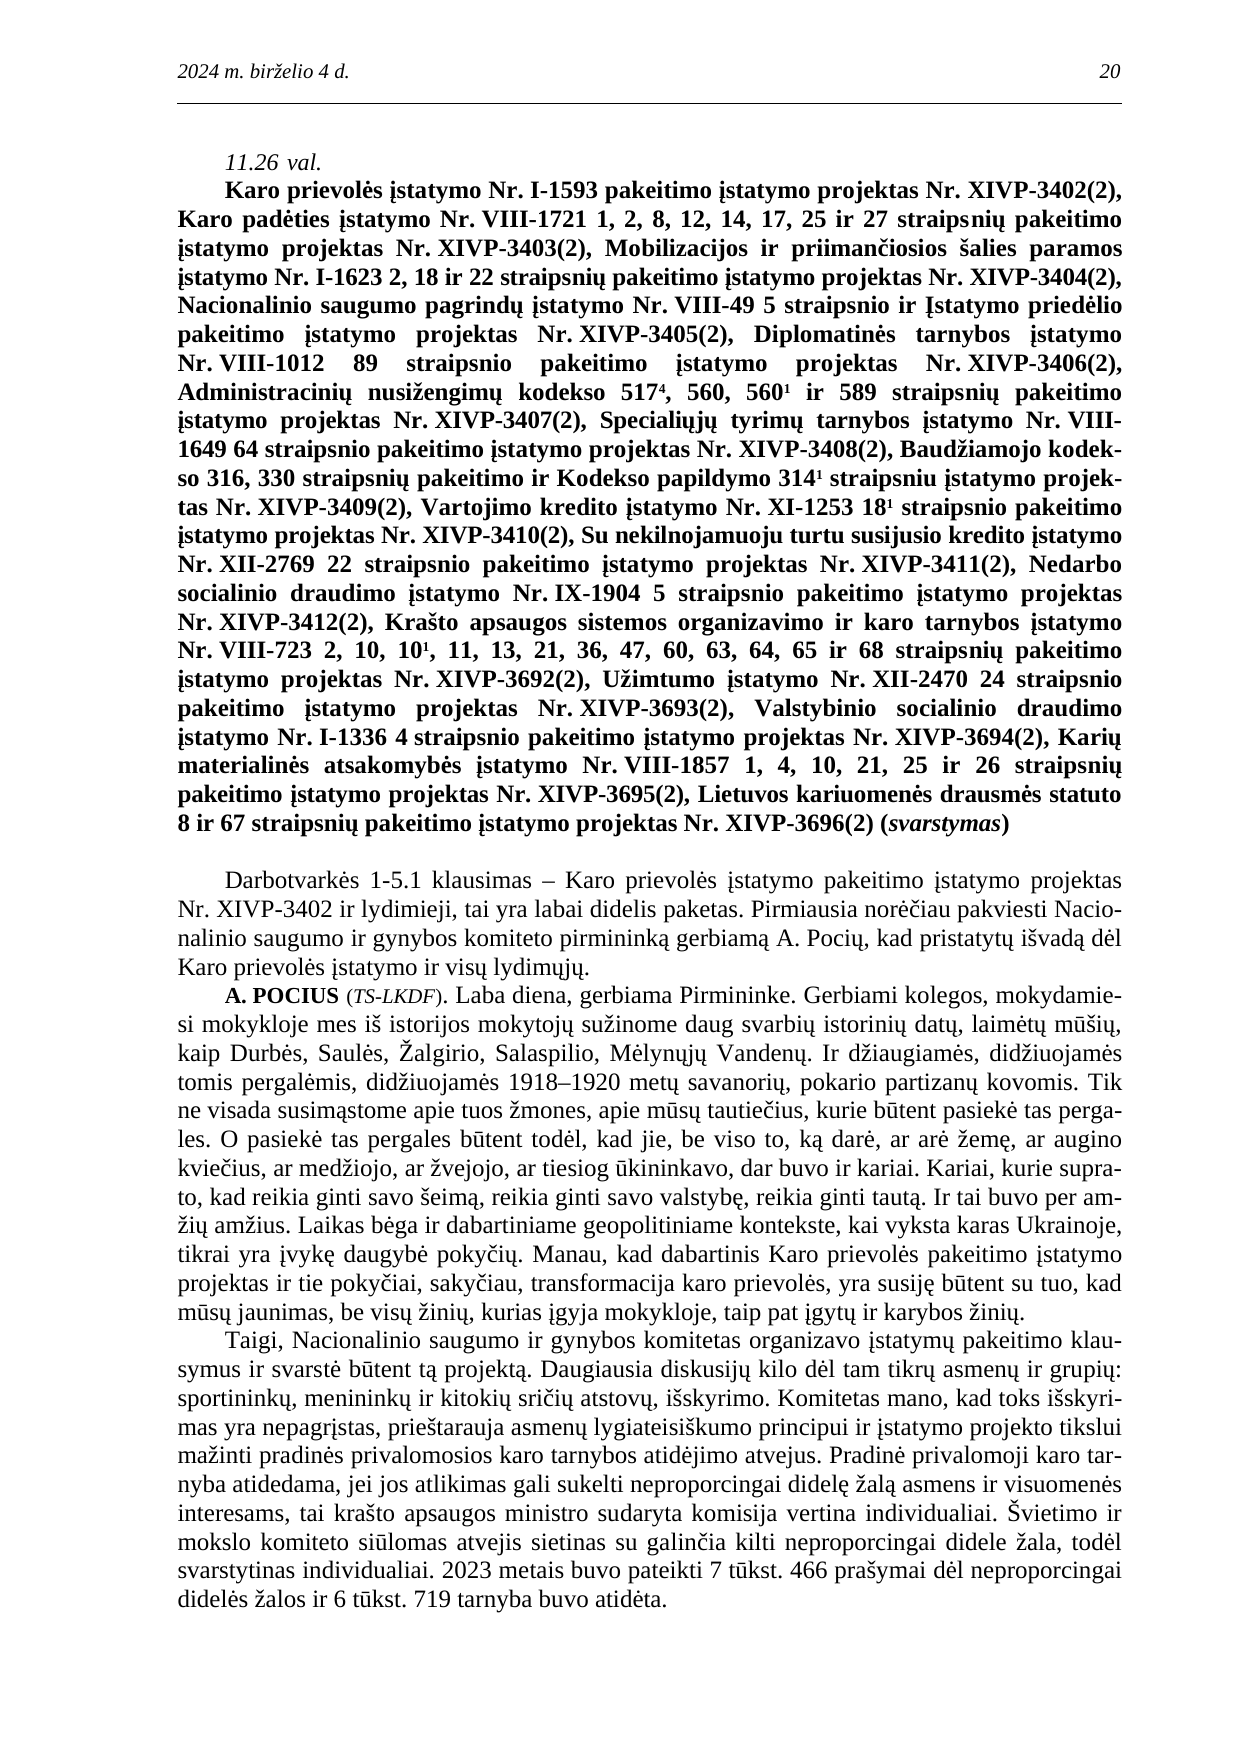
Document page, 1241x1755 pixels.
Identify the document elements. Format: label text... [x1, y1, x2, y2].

text Ka­ro prie­vo­lės įsta­ty­mo Nr. I-1593 pa­kei­ti­mo įsta­ty­mo pro­jek­tas Nr. XIVP-3402(2), Ka­ro pa­dė­ties įsta­ty­mo Nr. VIII-1721 1, 2, 8, 12, 14, 17, 25 ir 27 straips­nių pa­kei­ti­mo įsta­ty­mo pro­jek­tas Nr. XIVP-3403(2), Mo­bi­li­za­ci­jos ir pri­iman­čio­sios ša­lies pa­ra­mos įsta­ty­mo Nr. I-1623 2, 18 ir 22 straips­nių pa­kei­ti­mo įsta­ty­mo pro­jek­tas Nr. XIVP-3404(2), Na­cio­na­li­nio sau­gu­mo pa­grin­dų įsta­ty­mo Nr. VIII-49 5 straips­nio ir Įsta­ty­mo prie­dė­lio pa­kei­ti­mo įsta­ty­mo pro­jek­tas Nr. XIVP-3405(2), Di­plo­ma­ti­nės tar­ny­bos įsta­ty­mo Nr. VIII-1012 89 straips­nio pa­kei­ti­mo įsta­ty­mo pro­jek­tas Nr. XIVP-3406(2), Administra­ci­nių nu­si­žen­gi­mų ko­dek­so 5174, 560, 5601 ir 589 straips­nių pa­kei­ti­mo įstatymo pro­jek­tas Nr. XIVP-3407(2), Spe­cia­lių­jų ty­ri­mų tar­ny­bos įsta­ty­mo Nr. VIII-1649 64 straips­nio pa­kei­ti­mo įsta­ty­mo pro­jek­tas Nr. XIVP-3408(2), Bau­džia­mo­jo ko­dek­so 316, 330 straips­nių pa­kei­ti­mo ir Ko­dek­so pa­pil­dy­mo 3141 straips­niu įsta­ty­mo pro­jek­tas Nr. XIVP-3409(2), Var­to­ji­mo kre­di­to įsta­ty­mo Nr. XI-1253 181 straips­nio pa­kei­ti­mo įsta­ty­mo pro­jek­tas Nr. XIVP-3410(2), Su ne­kil­no­ja­muo­ju tur­tu su­si­ju­sio kre­di­to įsta­ty­mo Nr. XII-2769 22 straips­nio pa­kei­ti­mo įsta­ty­mo pro­jek­tas Nr. XIVP-3411(2), Ne­dar­bo socia­li­nio drau­di­mo įsta­ty­mo Nr. IX-1904 5 straips­nio pa­kei­ti­mo įsta­ty­mo pro­jek­tas Nr. XIVP-3412(2), Kraš­to ap­sau­gos sis­te­mos or­ga­ni­za­vi­mo ir ka­ro tar­ny­bos įsta­ty­mo Nr. VIII-723 2, 10, 101, 11, 13, 21, 36, 47, 60, 63, 64, 65 ir 68 straips­nių pa­kei­ti­mo įstatymo pro­jek­tas Nr. XIVP-3692(2), Už­im­tu­mo įsta­ty­mo Nr. XII-2470 24 straips­nio pa­kei­ti­mo įsta­ty­mo pro­jek­tas Nr. XIVP-3693(2), Vals­ty­bi­nio so­cia­li­nio drau­di­mo įstatymo Nr. I-1336 4 straips­nio pa­kei­ti­mo įsta­ty­mo pro­jek­tas Nr. XIVP-3694(2), Ka­rių ma­te­ria­li­nės at­sa­ko­my­bės įsta­ty­mo Nr. VIII-1857 1, 4, 10, 21, 25 ir 26 straips­nių pakeitimo įsta­ty­mo pro­jek­tas Nr. XIVP-3695(2), Lie­tu­vos ka­riuo­me­nės draus­mės statuto 8 ir 67 straips­nių pa­kei­ti­mo įsta­ty­mo pro­jek­tas Nr. XIVP-3696(2) (svars­ty­mas) [177, 175, 1122, 837]
text Tai­gi, Na­cio­na­li­nio sau­gu­mo ir gy­ny­bos ko­mi­te­tas or­ga­ni­za­vo įsta­ty­mų pa­kei­ti­mo klau­sy­mus ir svars­tė bū­tent tą pro­jek­tą. Dau­giau­sia dis­ku­si­jų ki­lo dėl tam tik­rų as­me­nų ir gru­pių: spor­ti­nin­kų, me­ni­nin­kų ir ki­to­kių sri­čių at­sto­vų, iš­sky­ri­mo. Ko­mi­te­tas ma­no, kad toks iš­sky­ri­mas yra ne­pa­grįs­tas, prieš­ta­rau­ja as­me­nų ly­gia­tei­siš­ku­mo prin­ci­pui ir įsta­ty­mo pro­jek­to tiks­lui ma­žin­ti pra­di­nės pri­va­lo­mo­sios ka­ro tar­ny­bos ati­dė­ji­mo at­ve­jus. Pra­di­nė pri­va­lo­mo­ji ka­ro tar­ny­ba ati­de­da­ma, jei jos at­li­ki­mas ga­li su­kel­ti ne­pro­por­cin­gai di­de­lę ža­lą as­mens ir vi­suo­me­nės in­te­re­sams, tai kraš­to ap­sau­gos mi­nist­ro su­da­ry­ta ko­mi­si­ja ver­ti­na in­di­vi­du­a­liai. Švie­ti­mo ir moks­lo ko­mi­te­to siū­lo­mas at­ve­jis sie­ti­nas su ga­lin­čia kil­ti ne­pro­por­cin­gai di­de­le ža­la, to­dėl svars­ty­ti­nas in­di­vi­du­a­liai. 2023 me­tais bu­vo pa­teik­ti 7 tūkst. 466 pra­šy­mai dėl ne­pro­por­cin­gai di­de­lės ža­los ir 6 tūkst. 719 tar­ny­ba bu­vo ati­dė­ta. [177, 1325, 1122, 1613]
text 11.26 val. [224, 148, 1122, 175]
text Dar­bo­tvarkės 1-5.1 klau­si­mas – Ka­ro prie­vo­lės įsta­ty­mo pa­kei­ti­mo įsta­ty­mo pro­jek­tas Nr. XIVP-3402 ir ly­di­mie­ji, tai yra la­bai di­de­lis pa­ke­tas. Pir­miau­sia no­rė­čiau pa­kvies­ti Na­cio­na­li­nio sau­gu­mo ir gy­ny­bos ko­mi­te­to pir­mi­nin­ką ger­bia­mą A. Po­cių, kad pri­sta­ty­tų iš­va­dą dėl Ka­ro prie­vo­lės įsta­ty­mo ir vi­sų ly­di­mų­jų. [177, 865, 1122, 980]
text A. POCIUS (TS-LKDF). La­ba die­na, ger­bia­ma Pir­mi­nin­ke. Ger­bia­mi ko­le­gos, mo­ky­da­mie­si mo­kyk­lo­je mes iš is­to­ri­jos mo­ky­to­jų su­ži­no­me daug svar­bių is­to­ri­nių da­tų, lai­mė­tų mū­šių, kaip Dur­bės, Sau­lės, Žal­gi­rio, Sa­las­pi­lio, Mė­ly­nų­jų Van­de­nų. Ir džiau­gia­mės, di­džiuo­ja­mės to­mis per­ga­lė­mis, di­džiuo­ja­mės 1918–1920 me­tų sa­va­no­rių, po­ka­rio par­ti­za­nų ko­vo­mis. Tik ne vi­sa­da su­si­mąs­to­me apie tuos žmo­nes, apie mū­sų tau­tie­čius, ku­rie bū­tent pa­sie­kė tas per­ga­les. O pa­sie­kė tas per­ga­les bū­tent to­dėl, kad jie, be vi­so to, ką da­rė, ar arė že­mę, ar au­gi­no kvie­čius, ar me­džio­jo, ar žve­jo­jo, ar tie­siog ūki­nin­ka­vo, dar bu­vo ir ka­riai. Ka­riai, ku­rie su­pra­to, kad rei­kia gin­ti sa­vo šei­mą, rei­kia gin­ti sa­vo vals­ty­bę, rei­kia gin­ti tau­tą. Ir tai bu­vo per am­žių am­žius. Lai­kas bė­ga ir da­bar­ti­nia­me ge­o­po­li­ti­nia­me kon­teks­te, kai vyks­ta ka­ras Uk­rai­no­je, tik­rai yra įvy­kę dau­gy­bė po­ky­čių. Ma­nau, kad da­bar­ti­nis Ka­ro prie­vo­lės pa­kei­ti­mo įsta­ty­mo pro­jek­tas ir tie po­ky­čiai, sa­ky­čiau, trans­for­ma­ci­ja ka­ro prie­vo­lės, yra su­si­ję bū­tent su tuo, kad mū­sų jau­ni­mas, be vi­sų ži­nių, ku­rias įgy­ja mo­kyk­lo­je, taip pat įgy­tų ir ka­ry­bos ži­nių. [177, 980, 1122, 1325]
